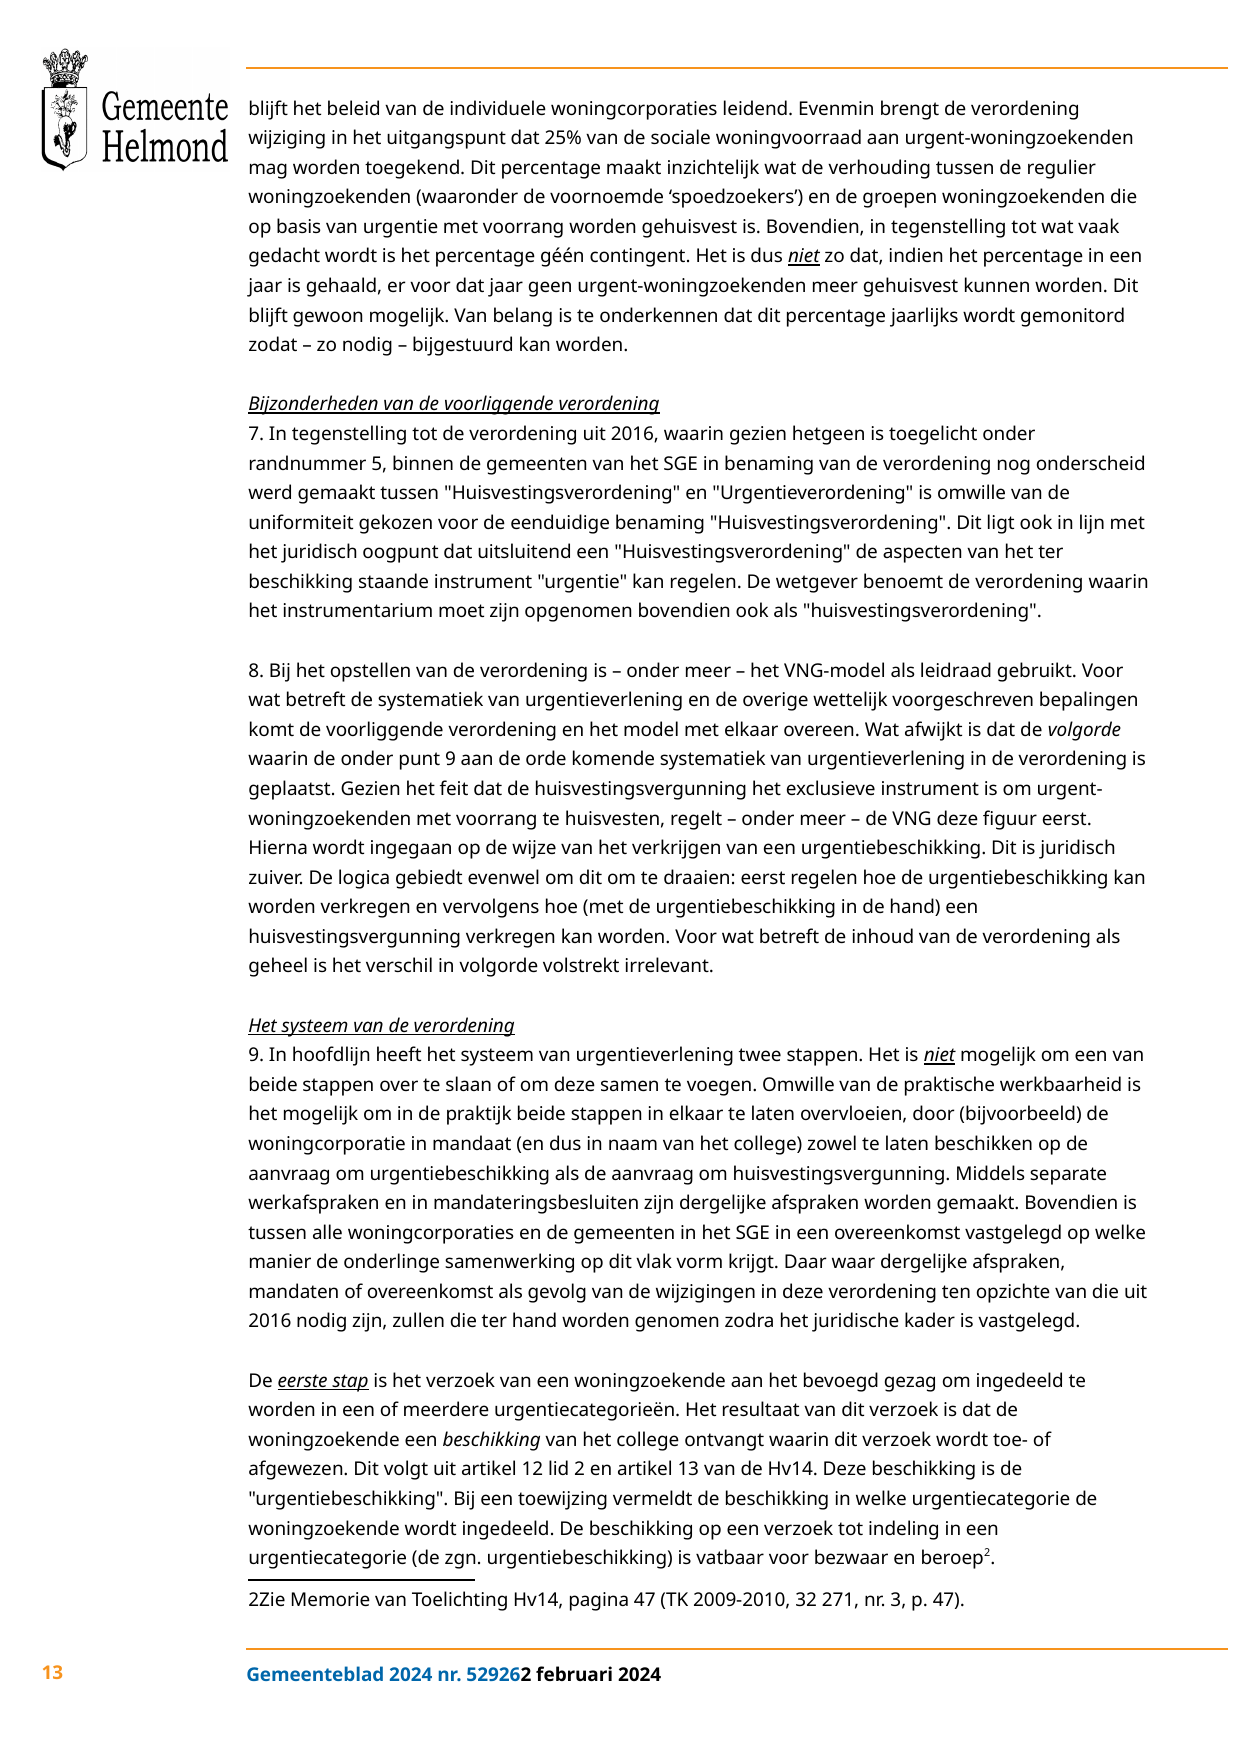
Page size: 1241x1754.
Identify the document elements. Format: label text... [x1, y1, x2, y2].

text De eerste stap is het verzoek van een woningzoekende aan het bevoegd gezag om ingedeeld te worden in een of meerdere urgentiecategorieën. Het resultaat van dit verzoek is dat de woningzoekende een beschikking van het college ontvangt waarin dit verzoek wordt toe- of afgewezen. Dit volgt uit artikel 12 lid 2 en artikel 13 van de Hv14. Deze beschikking is de "urgentiebeschikking". Bij een toewijzing vermeldt de beschikking in welke urgentiecategorie de woningzoekende wordt ingedeeld. De beschikking op een verzoek tot indeling in een urgentiecategorie (de zgn. urgentiebeschikking) is vatbaar voor bezwaar en beroep. [248, 1367, 1152, 1570]
text 9. In hoofdlijn heeft het systeem van urgentieverlening twee stappen. Het is niet mogelijk om een van beide stappen over te slaan of om deze samen te voegen. Omwille van de praktische werkbaarheid is het mogelijk om in de praktijk beide stappen in elkaar te laten overvloeien, door (bijvoorbeeld) de woningcorporatie in mandaat (en dus in naam van het college) zowel te laten beschikken op de aanvraag om urgentiebeschikking als de aanvraag om huisvestingsvergunning. Middels separate werkafspraken en in mandateringsbesluiten zijn dergelijke afspraken worden gemaakt. Bovendien is tussen alle woningcorporaties en de gemeenten in het SGE in een overeenkomst vastgelegd op welke manier de onderlinge samenwerking op dit vlak vorm krijgt. Daar waar dergelijke afspraken, mandaten of overeenkomst als gevolg van de wijzigingen in deze verordening ten opzichte van die uit 2016 nodig zijn, zullen die ter hand worden genomen zodra het juridische kader is vastgelegd. [248, 1041, 1152, 1333]
text 8. Bij het opstellen van de verordening is – onder meer – het VNG-model als leidraad gebruikt. Voor wat betreft de systematiek van urgentieverlening en de overige wettelijk voorgeschreven bepalingen komt de voorliggende verordening en het model met elkaar overeen. Wat afwijkt is dat de volgorde waarin de onder punt 9 aan de orde komende systematiek van urgentieverlening in de verordening is geplaatst. Gezien het feit dat de huisvestingsvergunning het exclusieve instrument is om urgent-woningzoekenden met voorrang te huisvesten, regelt – onder meer – de VNG deze figuur eerst. Hierna wordt ingegaan op de wijze van het verkrijgen van een urgentiebeschikking. Dit is juridisch zuiver. De logica gebiedt evenwel om dit om te draaien: eerst regelen hoe de urgentiebeschikking kan worden verkregen en vervolgens hoe (met de urgentiebeschikking in de hand) een huisvestingsvergunning verkregen kan worden. Voor wat betreft de inhoud van de verordening als geheel is het verschil in volgorde volstrekt irrelevant. [248, 657, 1152, 978]
picture [41, 47, 231, 172]
text 7. In tegenstelling tot de verordening uit 2016, waarin gezien hetgeen is toegelicht onder randnummer 5, binnen de gemeenten van het SGE in benaming van de verordening nog onderscheid werd gemaakt tussen "Huisvestingsverordening" en "Urgentieverordening" is omwille van de uniformiteit gekozen voor de eenduidige benaming "Huisvestingsverordening". Dit ligt ook in lijn met het juridisch oogpunt dat uitsluitend een "Huisvestingsverordening" de aspecten van het ter beschikking staande instrument "urgentie" kan regelen. De wetgever benoemt de verordening waarin het instrumentarium moet zijn opgenomen bovendien ook als "huisvestingsverordening". [248, 420, 1152, 623]
text blijft het beleid van de individuele woningcorporaties leidend. Evenmin brengt de verordening wijziging in het uitgangspunt dat 25% van de sociale woningvoorraad aan urgent-woningzoekenden mag worden toegekend. Dit percentage maakt inzichtelijk wat de verhouding tussen de regulier woningzoekenden (waaronder de voornoemde ‘spoedzoekers’) en de groepen woningzoekenden die op basis van urgentie met voorrang worden gehuisvest is. Bovendien, in tegenstelling tot wat vaak gedacht wordt is het percentage géén contingent. Het is dus niet zo dat, indien het percentage in een jaar is gehaald, er voor dat jaar geen urgent-woningzoekenden meer gehuisvest kunnen worden. Dit blijft gewoon mogelijk. Van belang is te onderkennen dat dit percentage jaarlijks wordt gemonitord zodat – zo nodig – bijgestuurd kan worden. [248, 95, 1152, 357]
text Bijzonderheden van de voorliggende verordening [248, 391, 1152, 416]
text Het systeem van de verordening [248, 1012, 1152, 1038]
text Zie Memorie van Toelichting Hv14, pagina 47 (TK 2009-2010, 32 271, nr. 3, p. 47). [248, 1586, 1152, 1612]
